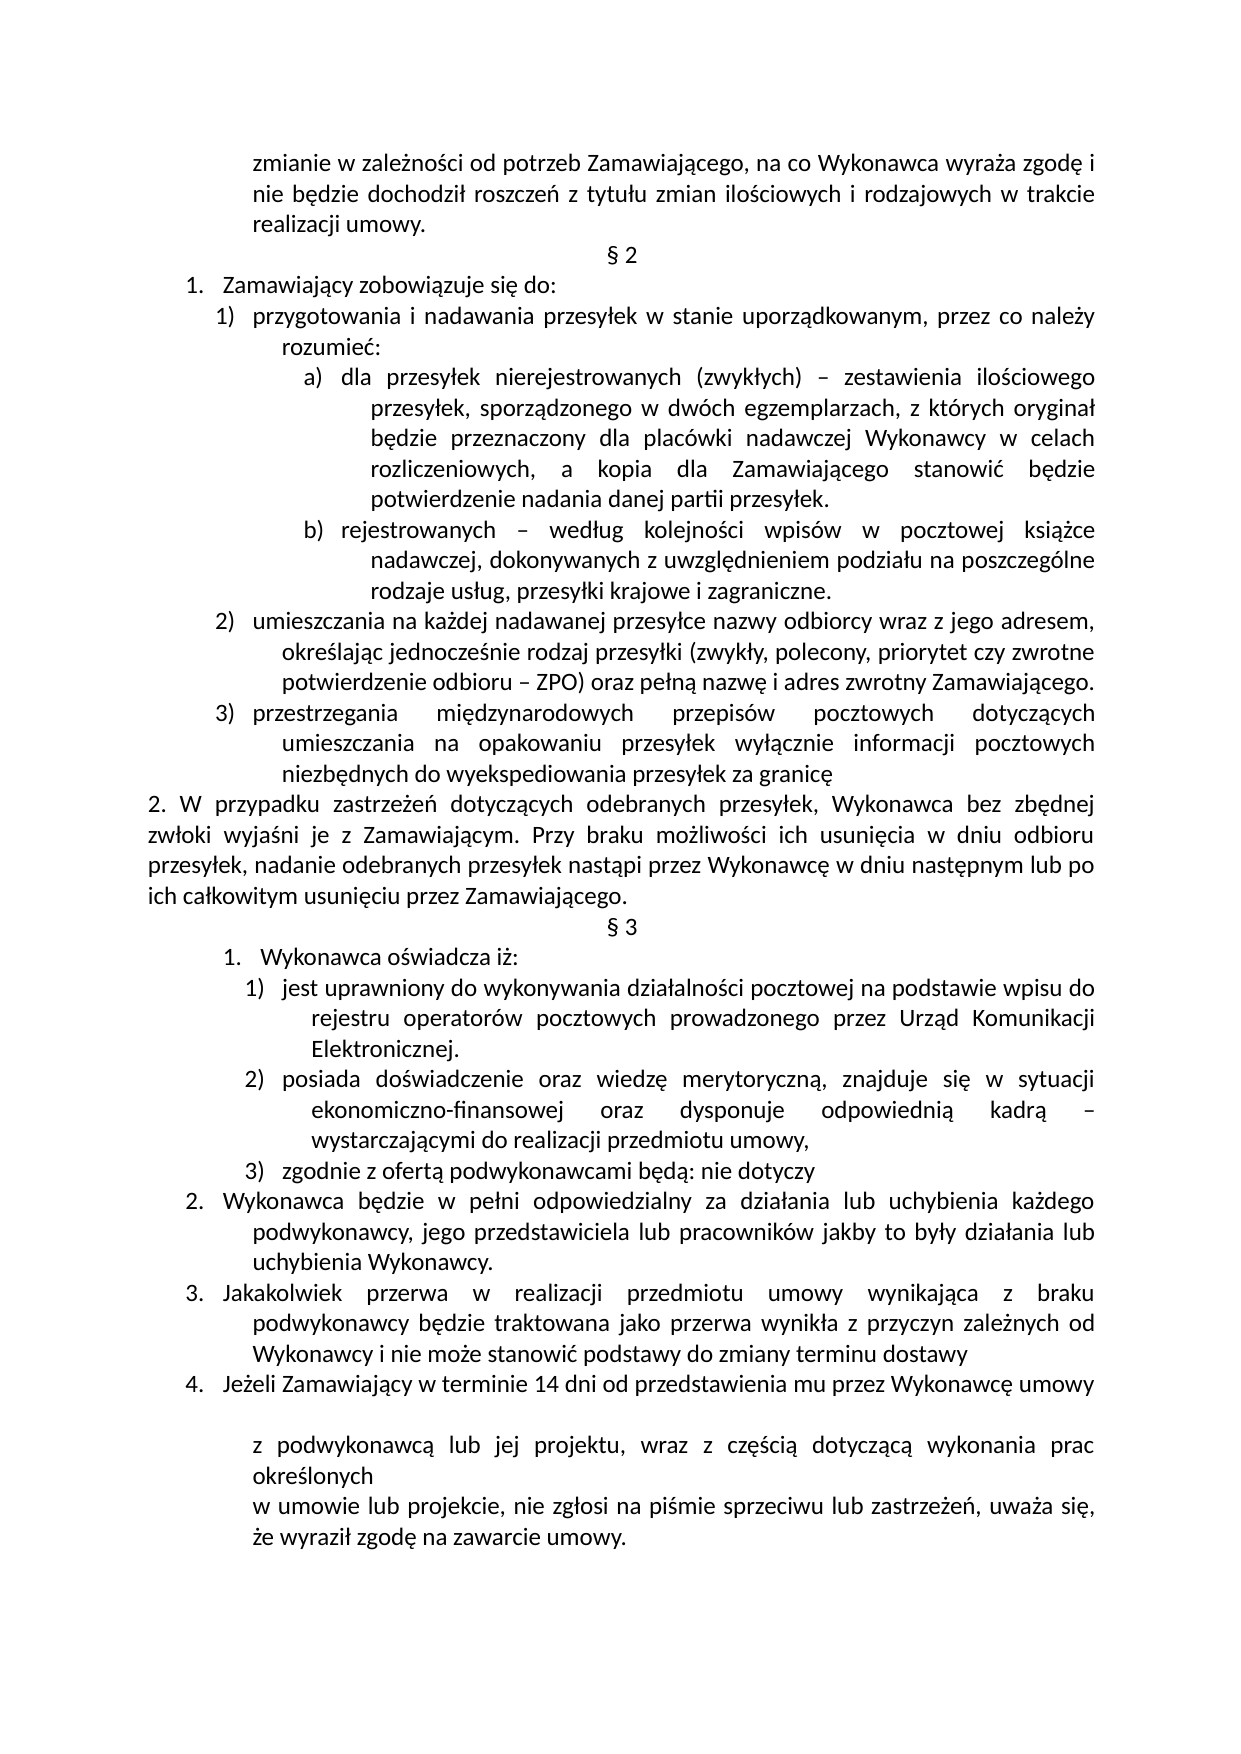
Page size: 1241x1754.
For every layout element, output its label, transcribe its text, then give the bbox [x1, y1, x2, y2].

list rejestrowanych – według kolejności wpisów w pocztowej książce nadawczej, dokonywanych z uwzględnieniem podziału na poszczególne rodzaje usług, przesyłki krajowe i zagraniczne. [303, 514, 1096, 605]
list Zamawiający zobowiązuje się do: [185, 270, 1096, 300]
text § 2 [148, 239, 1096, 270]
list przygotowania i nadawania przesyłek w stanie uporządkowanym, przez co należy rozumieć: [215, 300, 1096, 361]
list zmianie w zależności od potrzeb Zamawiającego, na co Wykonawca wyraża zgodę i nie będzie dochodził roszczeń z tytułu zmian ilościowych i rodzajowych w trakcie realizacji umowy. [185, 148, 1096, 239]
list Jeżeli Zamawiający w terminie 14 dni od przedstawienia mu przez Wykonawcę umowy z podwykonawcą lub jej projektu, wraz z częścią dotyczącą wykonania prac określonych w umowie lub projekcie, nie zgłosi na piśmie sprzeciwu lub zastrzeżeń, uważa się, że wyraził zgodę na zawarcie umowy. [185, 1368, 1096, 1552]
list przestrzegania międzynarodowych przepisów pocztowych dotyczących umieszczania na opakowaniu przesyłek wyłącznie informacji pocztowych niezbędnych do wyekspediowania przesyłek za granicę [215, 697, 1096, 788]
list umieszczania na każdej nadawanej przesyłce nazwy odbiorcy wraz z jego adresem, określając jednocześnie rodzaj przesyłki (zwykły, polecony, priorytet czy zwrotne potwierdzenie odbioru – ZPO) oraz pełną nazwę i adres zwrotny Zamawiającego. [215, 605, 1096, 697]
text § 3 [148, 911, 1096, 941]
list zgodnie z ofertą podwykonawcami będą: nie dotyczy [244, 1155, 1096, 1185]
list Jakakolwiek przerwa w realizacji przedmiotu umowy wynikająca z braku podwykonawcy będzie traktowana jako przerwa wynikła z przyczyn zależnych od Wykonawcy i nie może stanowić podstawy do zmiany terminu dostawy [185, 1277, 1096, 1368]
text 2. W przypadku zastrzeżeń dotyczących odebranych przesyłek, Wykonawca bez zbędnej zwłoki wyjaśni je z Zamawiającym. Przy braku możliwości ich usunięcia w dniu odbioru przesyłek, nadanie odebranych przesyłek nastąpi przez Wykonawcę w dniu następnym lub po ich całkowitym usunięciu przez Zamawiającego. [148, 788, 1096, 911]
list jest uprawniony do wykonywania działalności pocztowej na podstawie wpisu do rejestru operatorów pocztowych prowadzonego przez Urząd Komunikacji Elektronicznej. [244, 972, 1096, 1063]
list posiada doświadczenie oraz wiedzę merytoryczną, znajduje się w sytuacji ekonomiczno-finansowej oraz dysponuje odpowiednią kadrą –wystarczającymi do realizacji przedmiotu umowy, [244, 1063, 1096, 1155]
list Wykonawca będzie w pełni odpowiedzialny za działania lub uchybienia każdego podwykonawcy, jego przedstawiciela lub pracowników jakby to były działania lub uchybienia Wykonawcy. [185, 1185, 1096, 1277]
list Wykonawca oświadcza iż: [223, 941, 1096, 972]
list dla przesyłek nierejestrowanych (zwykłych) – zestawienia ilościowego przesyłek, sporządzonego w dwóch egzemplarzach, z których oryginał będzie przeznaczony dla placówki nadawczej Wykonawcy w celach rozliczeniowych, a kopia dla Zamawiającego stanowić będzie potwierdzenie nadania danej partii przesyłek. [303, 361, 1096, 514]
